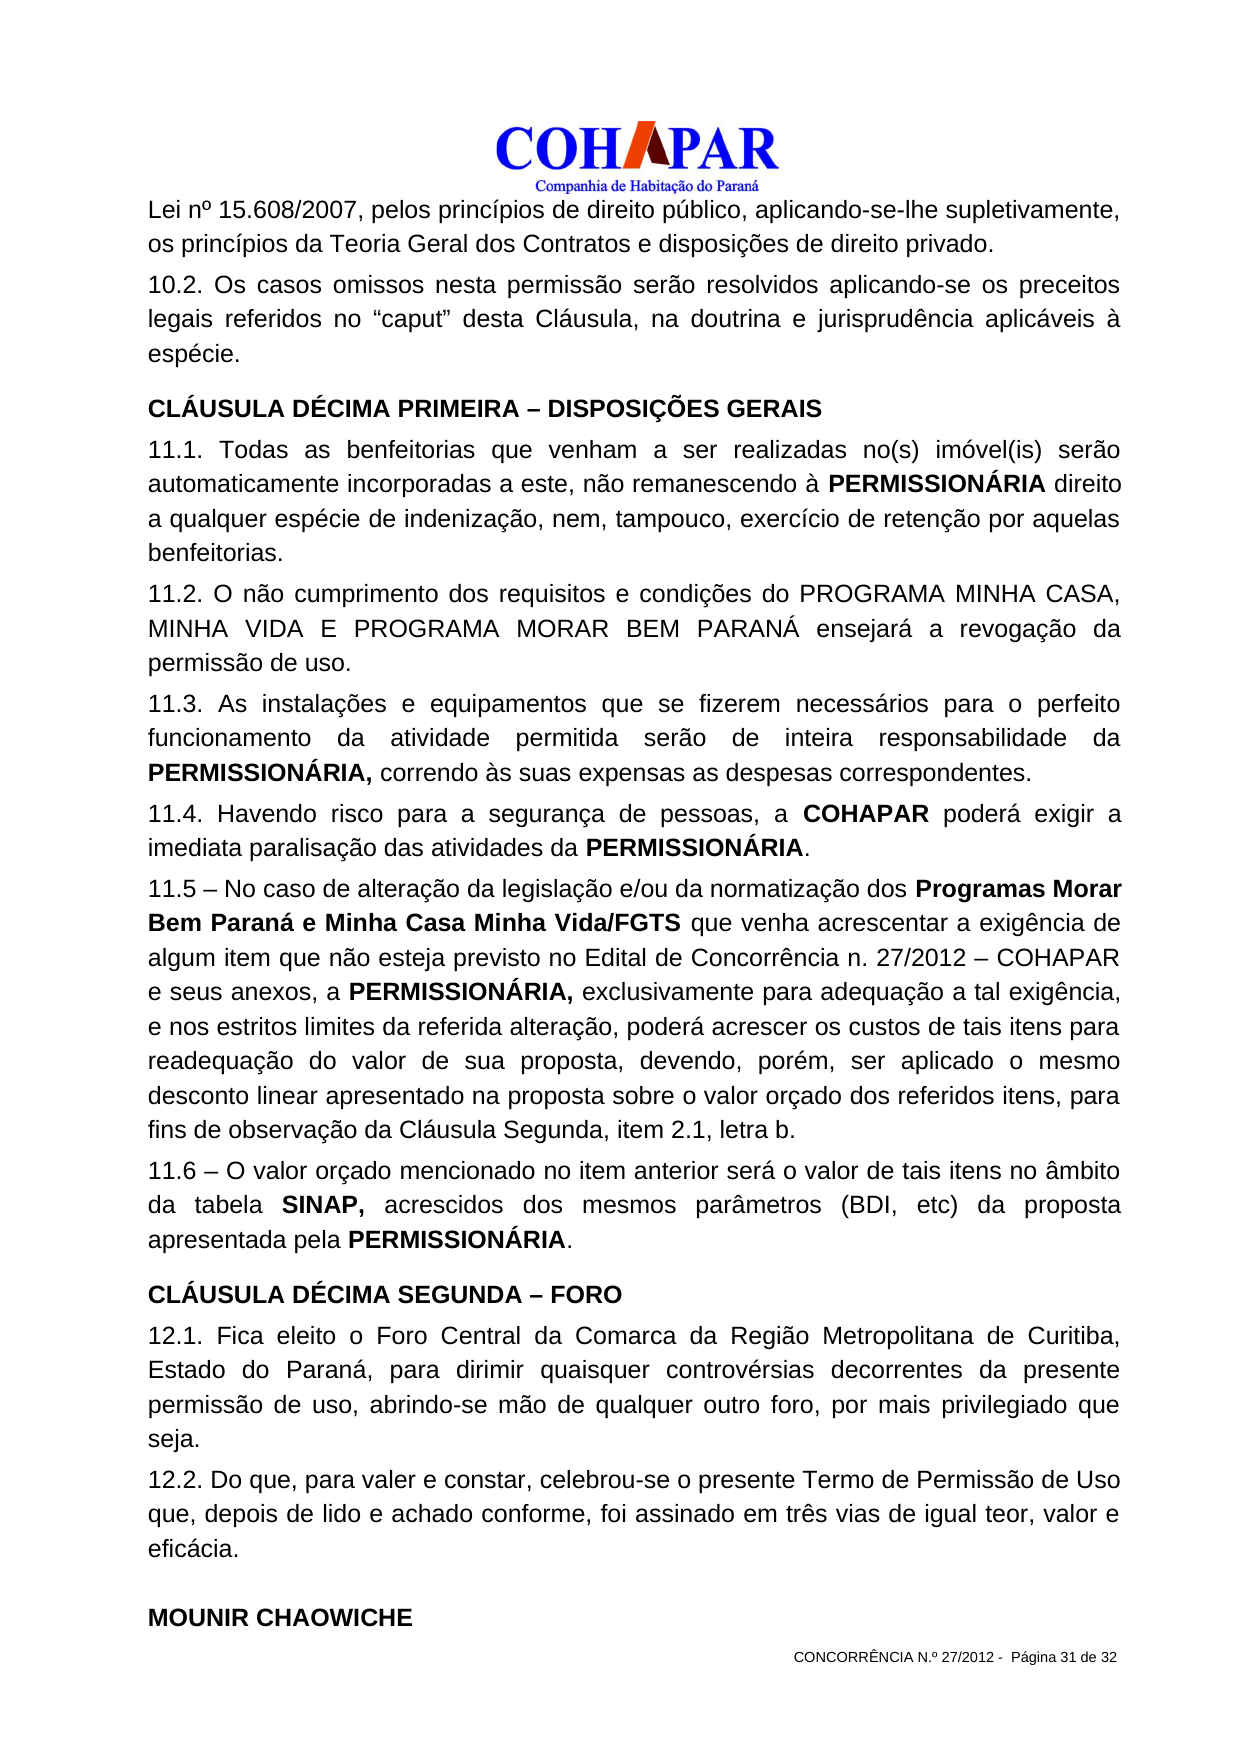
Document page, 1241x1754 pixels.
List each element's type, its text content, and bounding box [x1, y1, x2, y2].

text 11.3. As instalações e equipamentos que se fizerem necessários para o perfeito funcionamento da atividade permitida serão de inteira responsabilidade da PERMISSIONÁRIA, correndo às suas expensas as despesas correspondentes. [148, 689, 1122, 787]
text Lei nº 15.608/2007, pelos princípios de direito público, aplicando-se-lhe supletivamente, os princípios da Teoria Geral dos Contratos e disposições de direito privado. [148, 113, 1122, 258]
text 11.5 – No caso de alteração da legislação e/ou da normatização dos Programas Morar Bem Paraná e Minha Casa Minha Vida/FGTS que venha acrescentar a exigência de algum item que não esteja previsto no Edital de Concorrência n. 27/2012 – COHAPAR e seus anexos, a PERMISSIONÁRIA, exclusivamente para adequação a tal exigência, e nos estritos limites da referida alteração, poderá acrescer os custos de tais itens para readequação do valor de sua proposta, devendo, porém, ser aplicado o mesmo desconto linear apresentado na proposta sobre o valor orçado dos referidos itens, para fins de observação da Cláusula Segunda, item 2.1, letra b. [148, 874, 1122, 1144]
text 12.2. Do que, para valer e constar, celebrou-se o presente Termo de Permissão de Uso que, depois de lido e achado conforme, foi assinado em três vias de igual teor, valor e eficácia. [148, 1465, 1122, 1563]
text 12.1. Fica eleito o Foro Central da Comarca da Região Metropolitana de Curitiba, Estado do Paraná, para dirimir quaisquer controvérsias decorrentes da presente permissão de uso, abrindo-se mão de qualquer outro foro, por mais privilegiado que seja. [148, 1321, 1122, 1453]
text CLÁUSULA DÉCIMA SEGUNDA – FORO [148, 1280, 1122, 1309]
text 11.2. O não cumprimento dos requisitos e condições do PROGRAMA MINHA CASA, MINHA VIDA E PROGRAMA MORAR BEM PARANÁ ensejará a revogação da permissão de uso. [148, 579, 1122, 677]
text 10.2. Os casos omissos nesta permissão serão resolvidos aplicando-se os preceitos legais referidos no “caput” desta Cláusula, na doutrina e jurisprudência aplicáveis à espécie. [148, 270, 1122, 368]
text CLÁUSULA DÉCIMA PRIMEIRA – DISPOSIÇÕES GERAIS [148, 394, 1122, 423]
text 11.6 – O valor orçado mencionado no item anterior será o valor de tais itens no âmbito da tabela SINAP, acrescidos dos mesmos parâmetros (BDI, etc) da proposta apresentada pela PERMISSIONÁRIA. [148, 1156, 1122, 1253]
text 11.1. Todas as benfeitorias que venham a ser realizadas no(s) imóvel(is) serão automaticamente incorporadas a este, não remanescendo à PERMISSIONÁRIA direito a qualquer espécie de indenização, nem, tampouco, exercício de retenção por aquelas benfeitorias. [148, 435, 1122, 567]
text MOUNIR CHAOWICHE [148, 1603, 1122, 1632]
text 11.4. Havendo risco para a segurança de pessoas, a COHAPAR poderá exigir a imediata paralisação das atividades da PERMISSIONÁRIA. [148, 798, 1122, 862]
